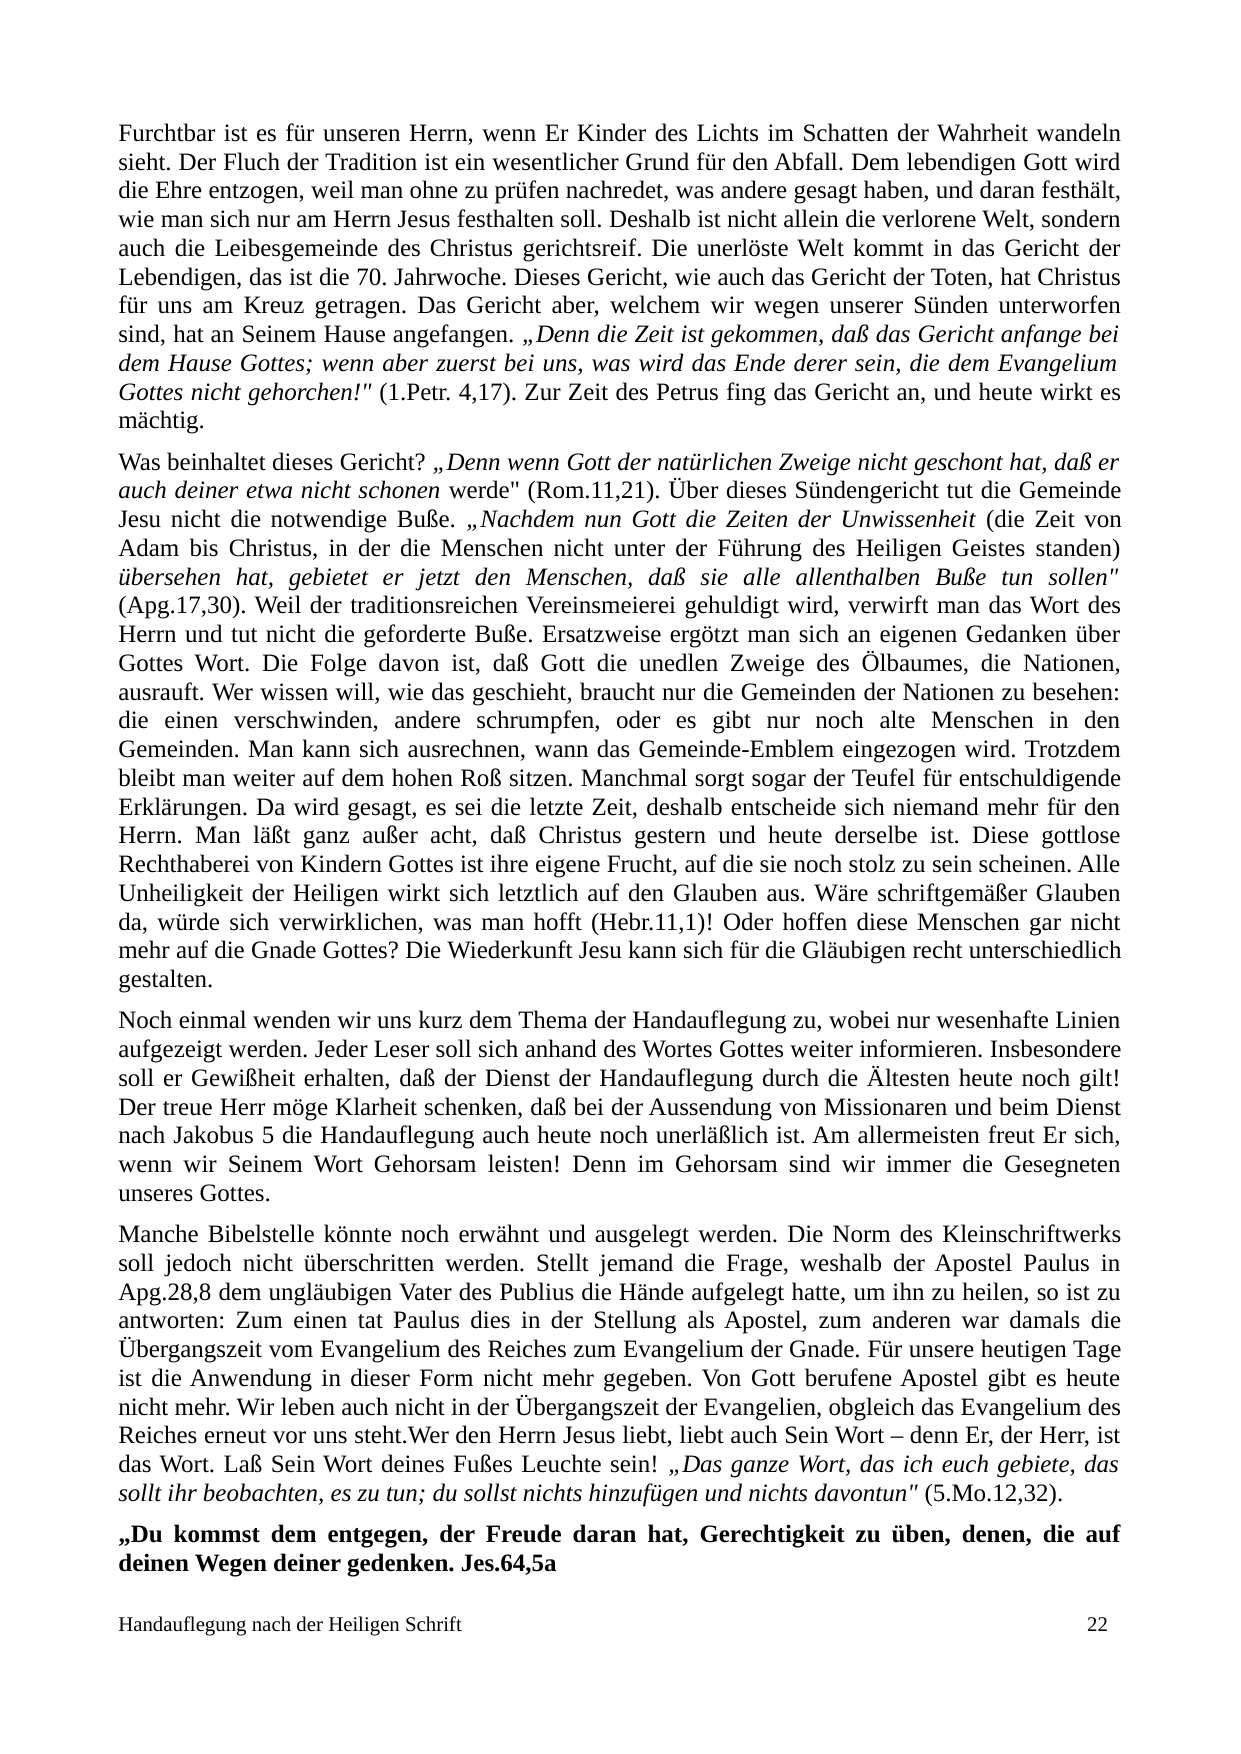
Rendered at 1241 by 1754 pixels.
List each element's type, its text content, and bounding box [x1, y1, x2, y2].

text „Du kommst dem entgegen, der Freude daran hat, Gerechtigkeit zu üben, denen, die auf deinen Wegen deiner gedenken. Jes.64,5a [118, 1519, 1122, 1577]
text Manche Bibelstelle könnte noch erwähnt und ausgelegt werden. Die Norm des Kleinschriftwerks soll jedoch nicht überschritten werden. Stellt jemand die Frage, weshalb der Apostel Paulus in Apg.28,8 dem ungläubigen Vater des Publius die Hände aufgelegt hatte, um ihn zu heilen, so ist zu antworten: Zum einen tat Paulus dies in der Stellung als Apostel, zum anderen war damals die Übergangszeit vom Evangelium des Reiches zum Evangelium der Gnade. Für unsere heutigen Tage ist die Anwendung in dieser Form nicht mehr gegeben. Von Gott berufene Apostel gibt es heute nicht mehr. Wir leben auch nicht in der Übergangszeit der Evangelien, obgleich das Evangelium des Reiches erneut vor uns steht.Wer den Herrn Jesus liebt, liebt auch Sein Wort – denn Er, der Herr, ist das Wort. Laß Sein Wort deines Fußes Leuchte sein! „Das ganze Wort, das ich euch gebiete, das sollt ihr beobachten, es zu tun; du sollst nichts hinzufügen und nichts davontun" (5.Mo.12,32). [118, 1219, 1122, 1507]
text Noch einmal wenden wir uns kurz dem Thema der Handauflegung zu, wobei nur wesenhafte Linien aufgezeigt werden. Jeder Leser soll sich anhand des Wortes Gottes weiter informieren. Insbesondere soll er Gewißheit erhalten, daß der Dienst der Handauflegung durch die Ältesten heute noch gilt! Der treue Herr möge Klarheit schenken, daß bei der Aussendung von Missionaren und beim Dienst nach Jakobus 5 die Handauflegung auch heute noch unerläßlich ist. Am allermeisten freut Er sich, wenn wir Seinem Wort Gehorsam leisten! Denn im Gehorsam sind wir immer die Gesegneten unseres Gottes. [118, 1006, 1122, 1207]
text Furchtbar ist es für unseren Herrn, wenn Er Kinder des Lichts im Schatten der Wahrheit wandeln sieht. Der Fluch der Tradition ist ein wesentlicher Grund für den Abfall. Dem lebendigen Gott wird die Ehre entzogen, weil man ohne zu prüfen nachredet, was andere gesagt haben, und daran festhält, wie man sich nur am Herrn Jesus festhalten soll. Deshalb ist nicht allein die verlorene Welt, sondern auch die Leibesgemeinde des Christus gerichtsreif. Die unerlöste Welt kommt in das Gericht der Lebendigen, das ist die 70. Jahrwoche. Dieses Gericht, wie auch das Gericht der Toten, hat Christus für uns am Kreuz getragen. Das Gericht aber, welchem wir wegen unserer Sünden unterworfen sind, hat an Seinem Hause angefangen. „Denn die Zeit ist gekommen, daß das Gericht anfange bei dem Hause Gottes; wenn aber zuerst bei uns, was wird das Ende derer sein, die dem Evangelium Gottes nicht gehorchen!" (1.Petr. 4,17). Zur Zeit des Petrus fing das Gericht an, und heute wirkt es mächtig. [118, 118, 1122, 434]
text Was beinhaltet dieses Gericht? „Denn wenn Gott der natürlichen Zweige nicht geschont hat, daß er auch deiner etwa nicht schonen werde" (Rom.11,21). Über dieses Sündengericht tut die Gemeinde Jesu nicht die notwendige Buße. „Nachdem nun Gott die Zeiten der Unwissenheit (die Zeit von Adam bis Christus, in der die Menschen nicht unter der Führung des Heiligen Geistes standen) übersehen hat, gebietet er jetzt den Menschen, daß sie alle allenthalben Buße tun sollen" (Apg.17,30). Weil der traditionsreichen Vereinsmeierei gehuldigt wird, verwirft man das Wort des Herrn und tut nicht die geforderte Buße. Ersatzweise ergötzt man sich an eigenen Gedanken über Gottes Wort. Die Folge davon ist, daß Gott die unedlen Zweige des Ölbaumes, die Nationen, ausrauft. Wer wissen will, wie das geschieht, braucht nur die Gemeinden der Nationen zu besehen: die einen verschwinden, andere schrumpfen, oder es gibt nur noch alte Menschen in den Gemeinden. Man kann sich ausrechnen, wann das Gemeinde-Emblem eingezogen wird. Trotzdem bleibt man weiter auf dem hohen Roß sitzen. Manchmal sorgt sogar der Teufel für entschuldigende Erklärungen. Da wird gesagt, es sei die letzte Zeit, deshalb entscheide sich niemand mehr für den Herrn. Man läßt ganz außer acht, daß Christus gestern und heute derselbe ist. Diese gottlose Rechthaberei von Kindern Gottes ist ihre eigene Frucht, auf die sie noch stolz zu sein scheinen. Alle Unheiligkeit der Heiligen wirkt sich letztlich auf den Glauben aus. Wäre schriftgemäßer Glauben da, würde sich verwirklichen, was man hofft (Hebr.11,1)! Oder hoffen diese Menschen gar nicht mehr auf die Gnade Gottes? Die Wiederkunft Jesu kann sich für die Gläubigen recht unterschiedlich gestalten. [118, 447, 1122, 993]
